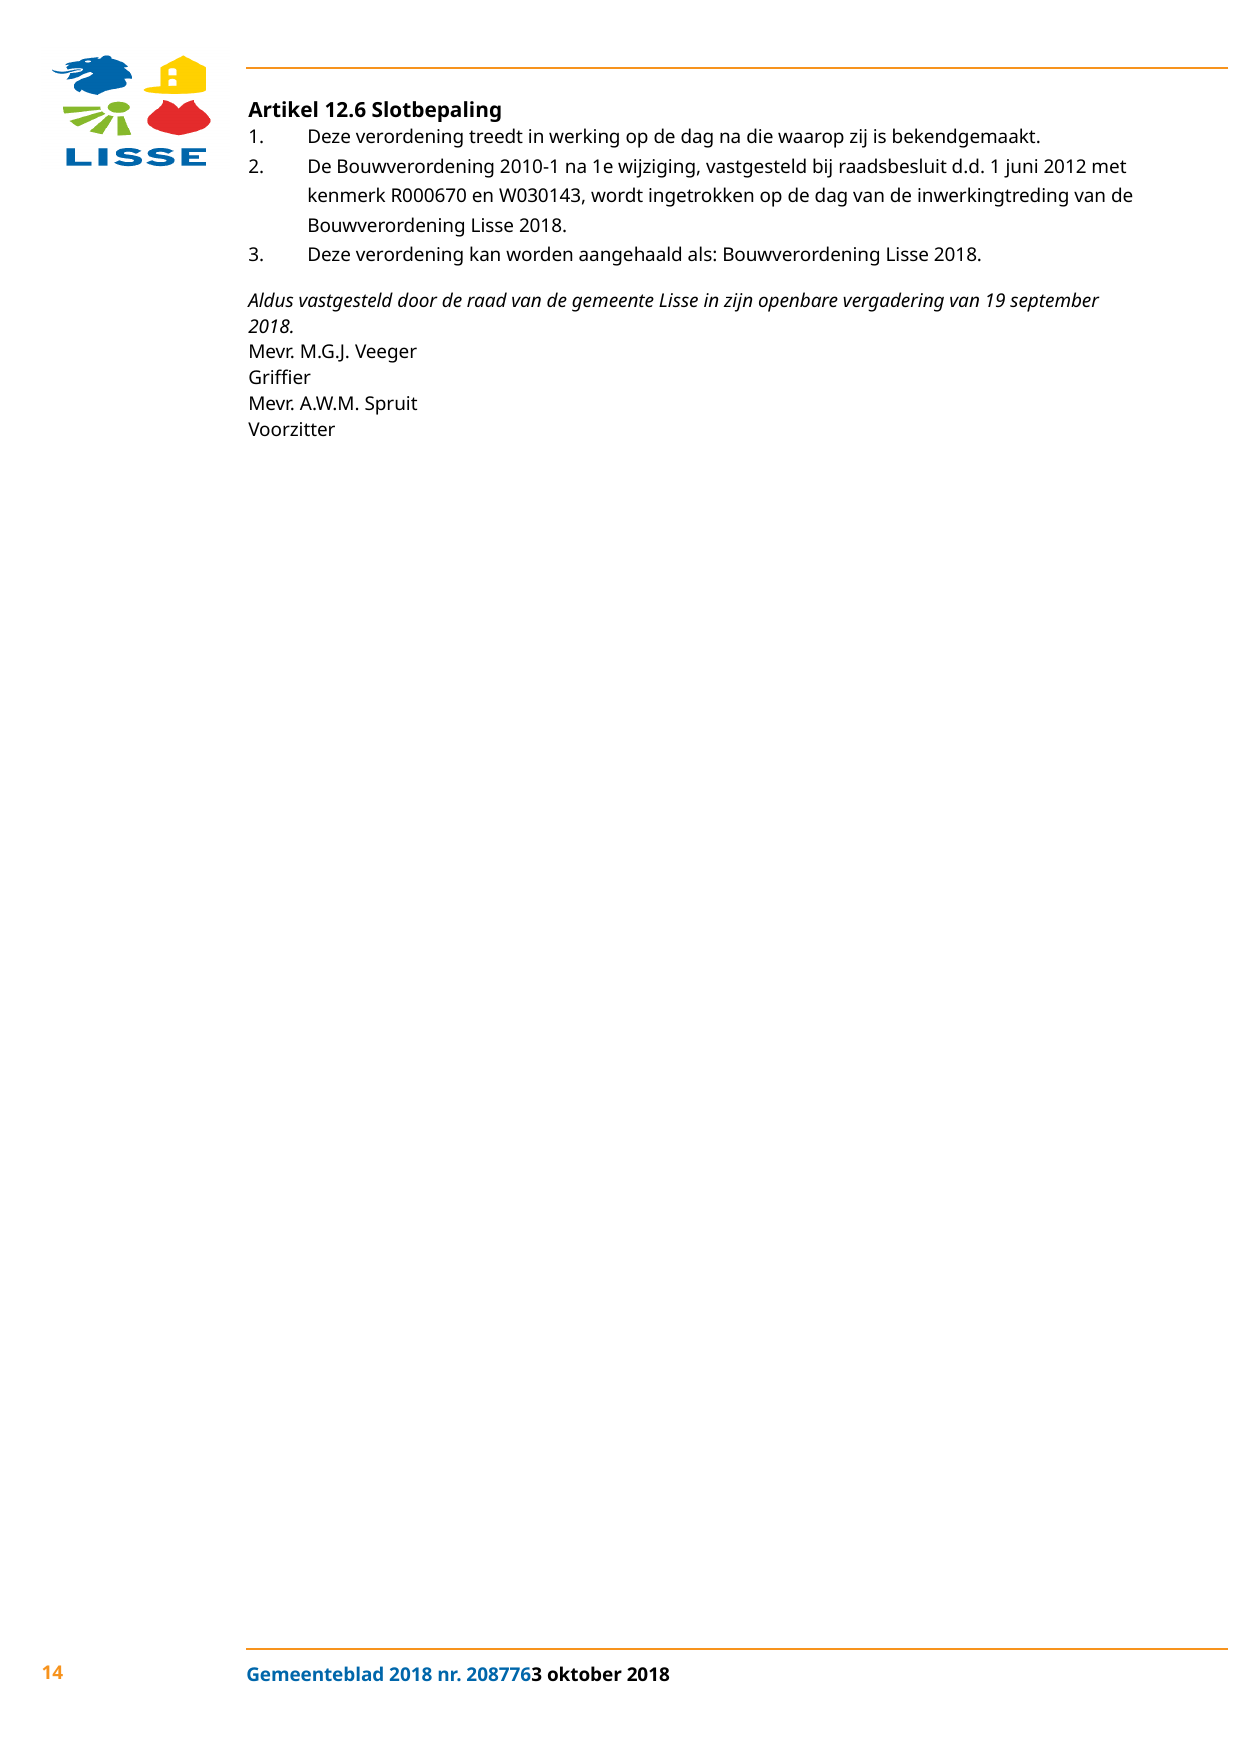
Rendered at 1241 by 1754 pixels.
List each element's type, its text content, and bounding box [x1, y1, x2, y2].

text Aldus vastgesteld door de raad van de gemeente Lisse in zijn openbare vergadering van 19 september 2018. [248, 287, 1152, 339]
picture [41, 47, 231, 172]
list Deze verordening kan worden aangehaald als: Bouwverordening Lisse 2018. [248, 242, 1152, 267]
text Mevr. M.G.J. Veeger [248, 339, 1152, 364]
list De Bouwverordening 2010-1 na 1e wijziging, vastgesteld bij raadsbesluit d.d. 1 juni 2012 met kenmerk R000670 en W030143, wordt ingetrokken op de dag van de inwerkingtreding van de Bouwverordening Lisse 2018. [248, 153, 1152, 238]
list Deze verordening treedt in werking op de dag na die waarop zij is bekendgemaakt. [248, 123, 1152, 149]
text Artikel 12.6 Slotbepaling [248, 95, 1152, 123]
text Griffier [248, 364, 1152, 390]
text Voorzitter [248, 416, 1152, 442]
text Mevr. A.W.M. Spruit [248, 390, 1152, 416]
